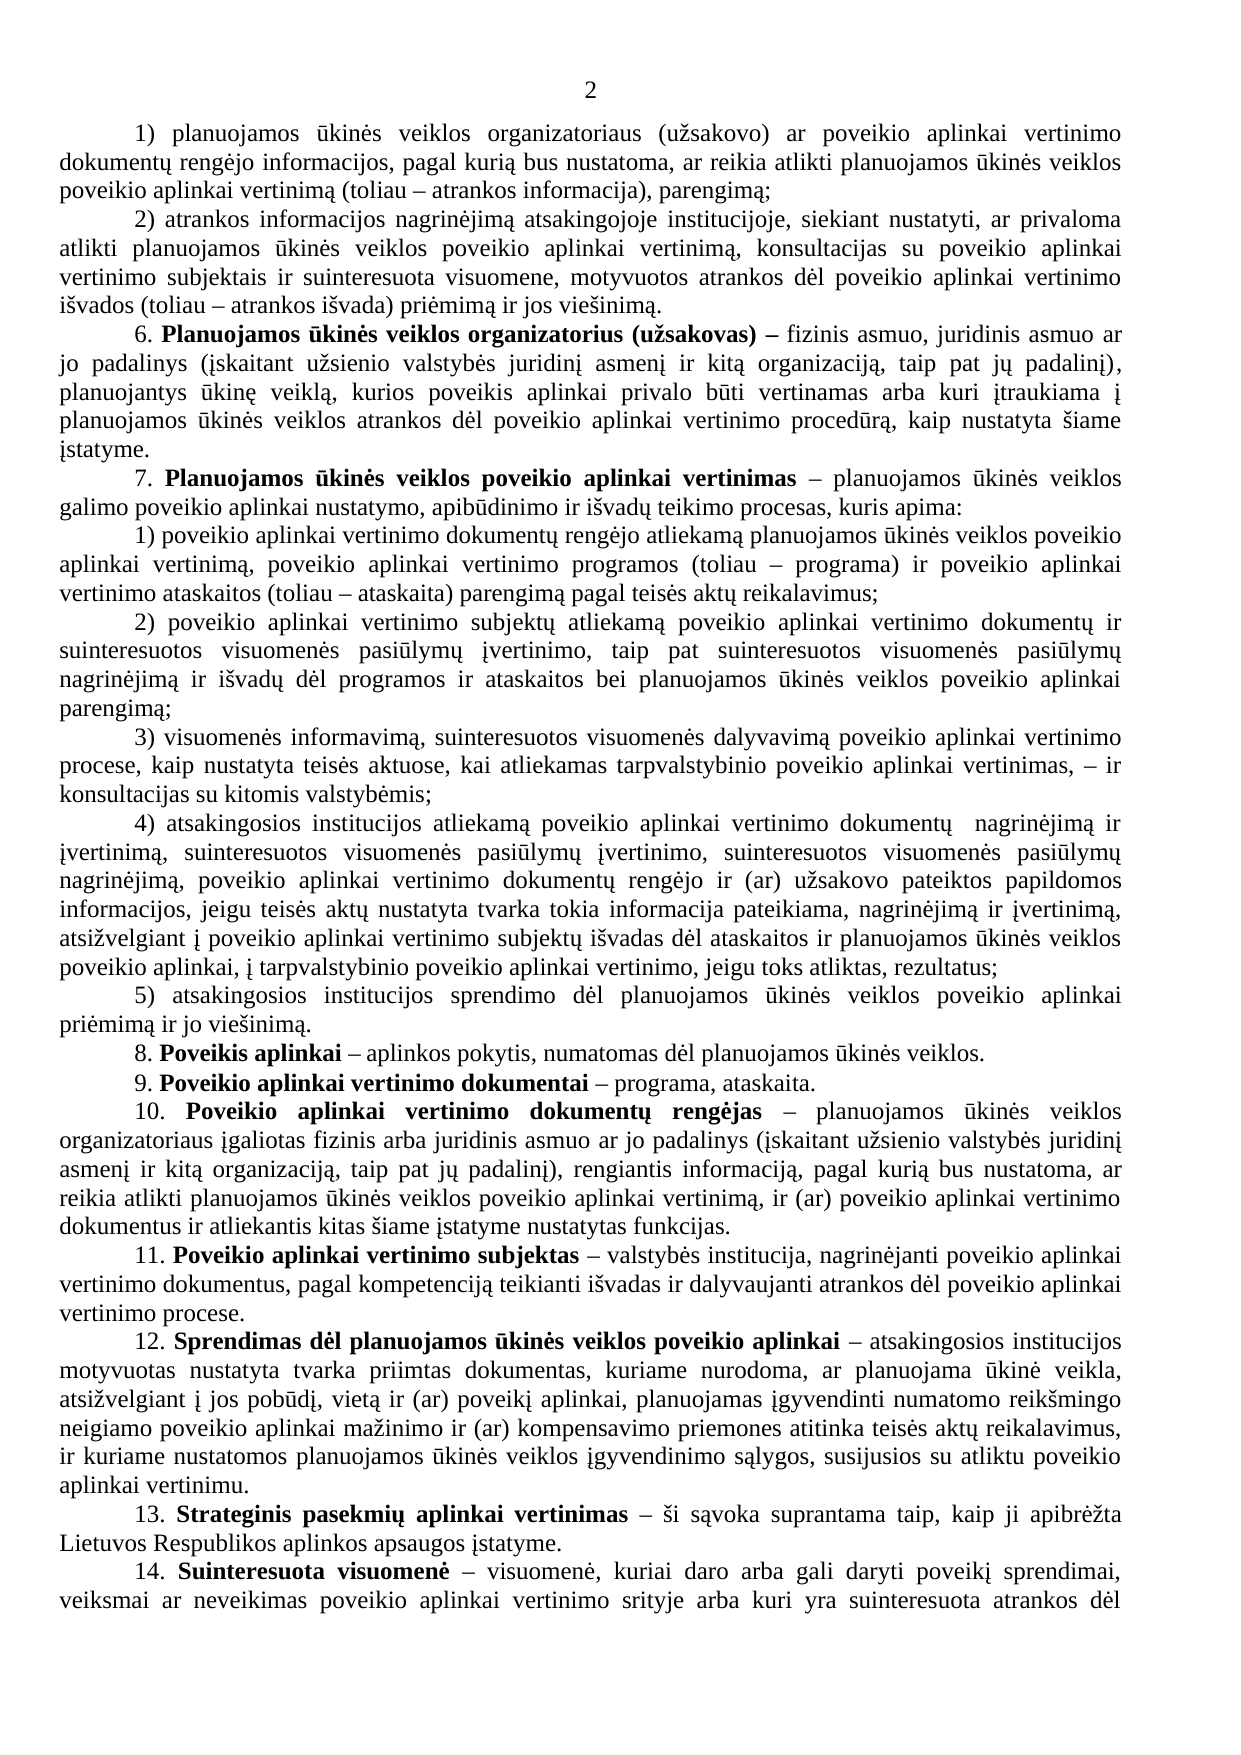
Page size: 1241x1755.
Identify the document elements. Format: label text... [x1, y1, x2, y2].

text 4) atsakingosios institucijos atliekamą poveikio aplinkai vertinimo dokumentų nagrinėjimą ir įvertinimą, suinteresuotos visuomenės pasiūlymų įvertinimo, suinteresuotos visuomenės pasiūlymų nagrinėjimą, poveikio aplinkai vertinimo dokumentų rengėjo ir (ar) užsakovo pateiktos papildomos informacijos, jeigu teisės aktų nustatyta tvarka tokia informacija pateikiama, nagrinėjimą ir įvertinimą, atsižvelgiant į poveikio aplinkai vertinimo subjektų išvadas dėl ataskaitos ir planuojamos ūkinės veiklos poveikio aplinkai, į tarpvalstybinio poveikio aplinkai vertinimo, jeigu toks atliktas, rezultatus; [59, 808, 1122, 981]
text 10. Poveikio aplinkai vertinimo dokumentų rengėjas – planuojamos ūkinės veiklos organizatoriaus įgaliotas fizinis arba juridinis asmuo ar jo padalinys (įskaitant užsienio valstybės juridinį asmenį ir kitą organizaciją, taip pat jų padalinį), rengiantis informaciją, pagal kurią bus nustatoma, ar reikia atlikti planuojamos ūkinės veiklos poveikio aplinkai vertinimą, ir (ar) poveikio aplinkai vertinimo dokumentus ir atliekantis kitas šiame įstatyme nustatytas funkcijas. [59, 1096, 1122, 1240]
text 8. Poveikis aplinkai – aplinkos pokytis, numatomas dėl planuojamos ūkinės veiklos. [59, 1038, 1122, 1068]
text 12. Sprendimas dėl planuojamos ūkinės veiklos poveikio aplinkai – atsakingosios institucijos motyvuotas nustatyta tvarka priimtas dokumentas, kuriame nurodoma, ar planuojama ūkinė veikla, atsižvelgiant į jos pobūdį, vietą ir (ar) poveikį aplinkai, planuojamas įgyvendinti numatomo reikšmingo neigiamo poveikio aplinkai mažinimo ir (ar) kompensavimo priemones atitinka teisės aktų reikalavimus, ir kuriame nustatomos planuojamos ūkinės veiklos įgyvendinimo sąlygos, susijusios su atliktu poveikio aplinkai vertinimu. [59, 1326, 1122, 1499]
text 1) planuojamos ūkinės veiklos organizatoriaus (užsakovo) ar poveikio aplinkai vertinimo dokumentų rengėjo informacijos, pagal kurią bus nustatoma, ar reikia atlikti planuojamos ūkinės veiklos poveikio aplinkai vertinimą (toliau – atrankos informacija), parengimą; [59, 118, 1122, 204]
text 13. Strateginis pasekmių aplinkai vertinimas – ši sąvoka suprantama taip, kaip ji apibrėžta Lietuvos Respublikos aplinkos apsaugos įstatyme. [59, 1499, 1122, 1556]
text 2) poveikio aplinkai vertinimo subjektų atliekamą poveikio aplinkai vertinimo dokumentų ir suinteresuotos visuomenės pasiūlymų įvertinimo, taip pat suinteresuotos visuomenės pasiūlymų nagrinėjimą ir išvadų dėl programos ir ataskaitos bei planuojamos ūkinės veiklos poveikio aplinkai parengimą; [59, 607, 1122, 722]
text 5) atsakingosios institucijos sprendimo dėl planuojamos ūkinės veiklos poveikio aplinkai priėmimą ir jo viešinimą. [59, 981, 1122, 1038]
text 9. Poveikio aplinkai vertinimo dokumentai – programa, ataskaita. [59, 1068, 1122, 1096]
text 7. Planuojamos ūkinės veiklos poveikio aplinkai vertinimas – planuojamos ūkinės veiklos galimo poveikio aplinkai nustatymo, apibūdinimo ir išvadų teikimo procesas, kuris apima: [59, 463, 1122, 521]
text 14. Suinteresuota visuomenė – visuomenė, kuriai daro arba gali daryti poveikį sprendimai, veiksmai ar neveikimas poveikio aplinkai vertinimo srityje arba kuri yra suinteresuota atrankos dėl [59, 1556, 1122, 1614]
text 1) poveikio aplinkai vertinimo dokumentų rengėjo atliekamą planuojamos ūkinės veiklos poveikio aplinkai vertinimą, poveikio aplinkai vertinimo programos (toliau – programa) ir poveikio aplinkai vertinimo ataskaitos (toliau – ataskaita) parengimą pagal teisės aktų reikalavimus; [59, 521, 1122, 607]
text 6. Planuojamos ūkinės veiklos organizatorius (užsakovas) – fizinis asmuo, juridinis asmuo ar jo padalinys (įskaitant užsienio valstybės juridinį asmenį ir kitą organizaciją, taip pat jų padalinį), planuojantys ūkinę veiklą, kurios poveikis aplinkai privalo būti vertinamas arba kuri įtraukiama į planuojamos ūkinės veiklos atrankos dėl poveikio aplinkai vertinimo procedūrą, kaip nustatyta šiame įstatyme. [59, 319, 1122, 463]
text 3) visuomenės informavimą, suinteresuotos visuomenės dalyvavimą poveikio aplinkai vertinimo procese, kaip nustatyta teisės aktuose, kai atliekamas tarpvalstybinio poveikio aplinkai vertinimas, – ir konsultacijas su kitomis valstybėmis; [59, 722, 1122, 808]
text 11. Poveikio aplinkai vertinimo subjektas – valstybės institucija, nagrinėjanti poveikio aplinkai vertinimo dokumentus, pagal kompetenciją teikianti išvadas ir dalyvaujanti atrankos dėl poveikio aplinkai vertinimo procese. [59, 1240, 1122, 1326]
text 2) atrankos informacijos nagrinėjimą atsakingojoje institucijoje, siekiant nustatyti, ar privaloma atlikti planuojamos ūkinės veiklos poveikio aplinkai vertinimą, konsultacijas su poveikio aplinkai vertinimo subjektais ir suinteresuota visuomene, motyvuotos atrankos dėl poveikio aplinkai vertinimo išvados (toliau – atrankos išvada) priėmimą ir jos viešinimą. [59, 204, 1122, 319]
